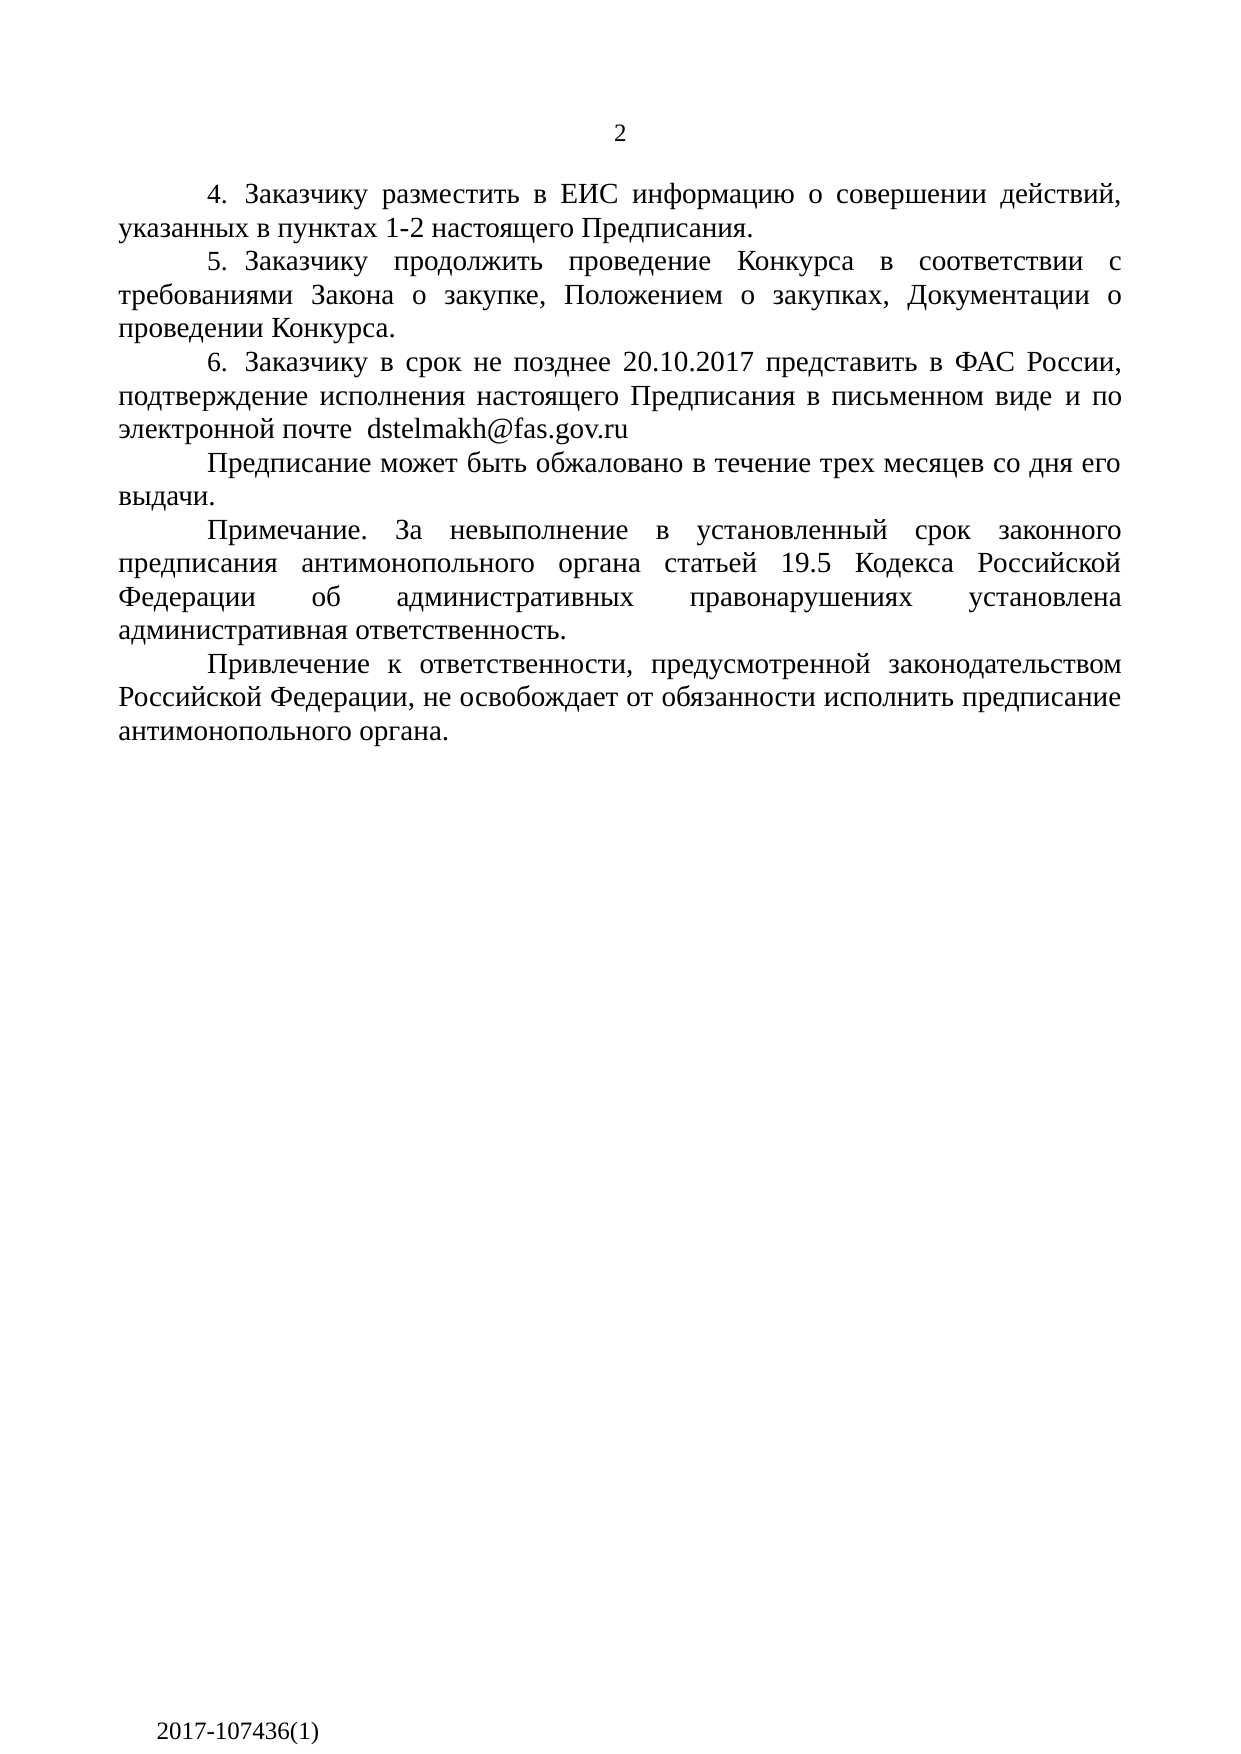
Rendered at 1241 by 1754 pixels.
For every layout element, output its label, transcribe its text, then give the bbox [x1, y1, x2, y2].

text Примечание. За невыполнение в установленный срок законного предписания антимонопольного органа статьей 19.5 Кодекса Российской Федерации об административных правонарушениях установлена административная ответственность. [118, 512, 1122, 646]
list Заказчику продолжить проведение Конкурса в соответствии с требованиями Закона о закупке, Положением о закупках, Документации о проведении Конкурса. [118, 243, 1122, 344]
list Заказчику в срок не позднее 20.10.2017 представить в ФАС России, подтверждение исполнения настоящего Предписания в письменном виде и по электронной почте dstelmakh@fas.gov.ru [118, 344, 1122, 445]
text Привлечение к ответственности, предусмотренной законодательством Российской Федерации, не освобождает от обязанности исполнить предписание антимонопольного органа. [118, 646, 1122, 747]
text Предписание может быть обжаловано в течение трех месяцев со дня его выдачи. [118, 445, 1122, 512]
list Заказчику разместить в ЕИС информацию о совершении действий, указанных в пунктах 1-2 настоящего Предписания. [118, 176, 1122, 243]
